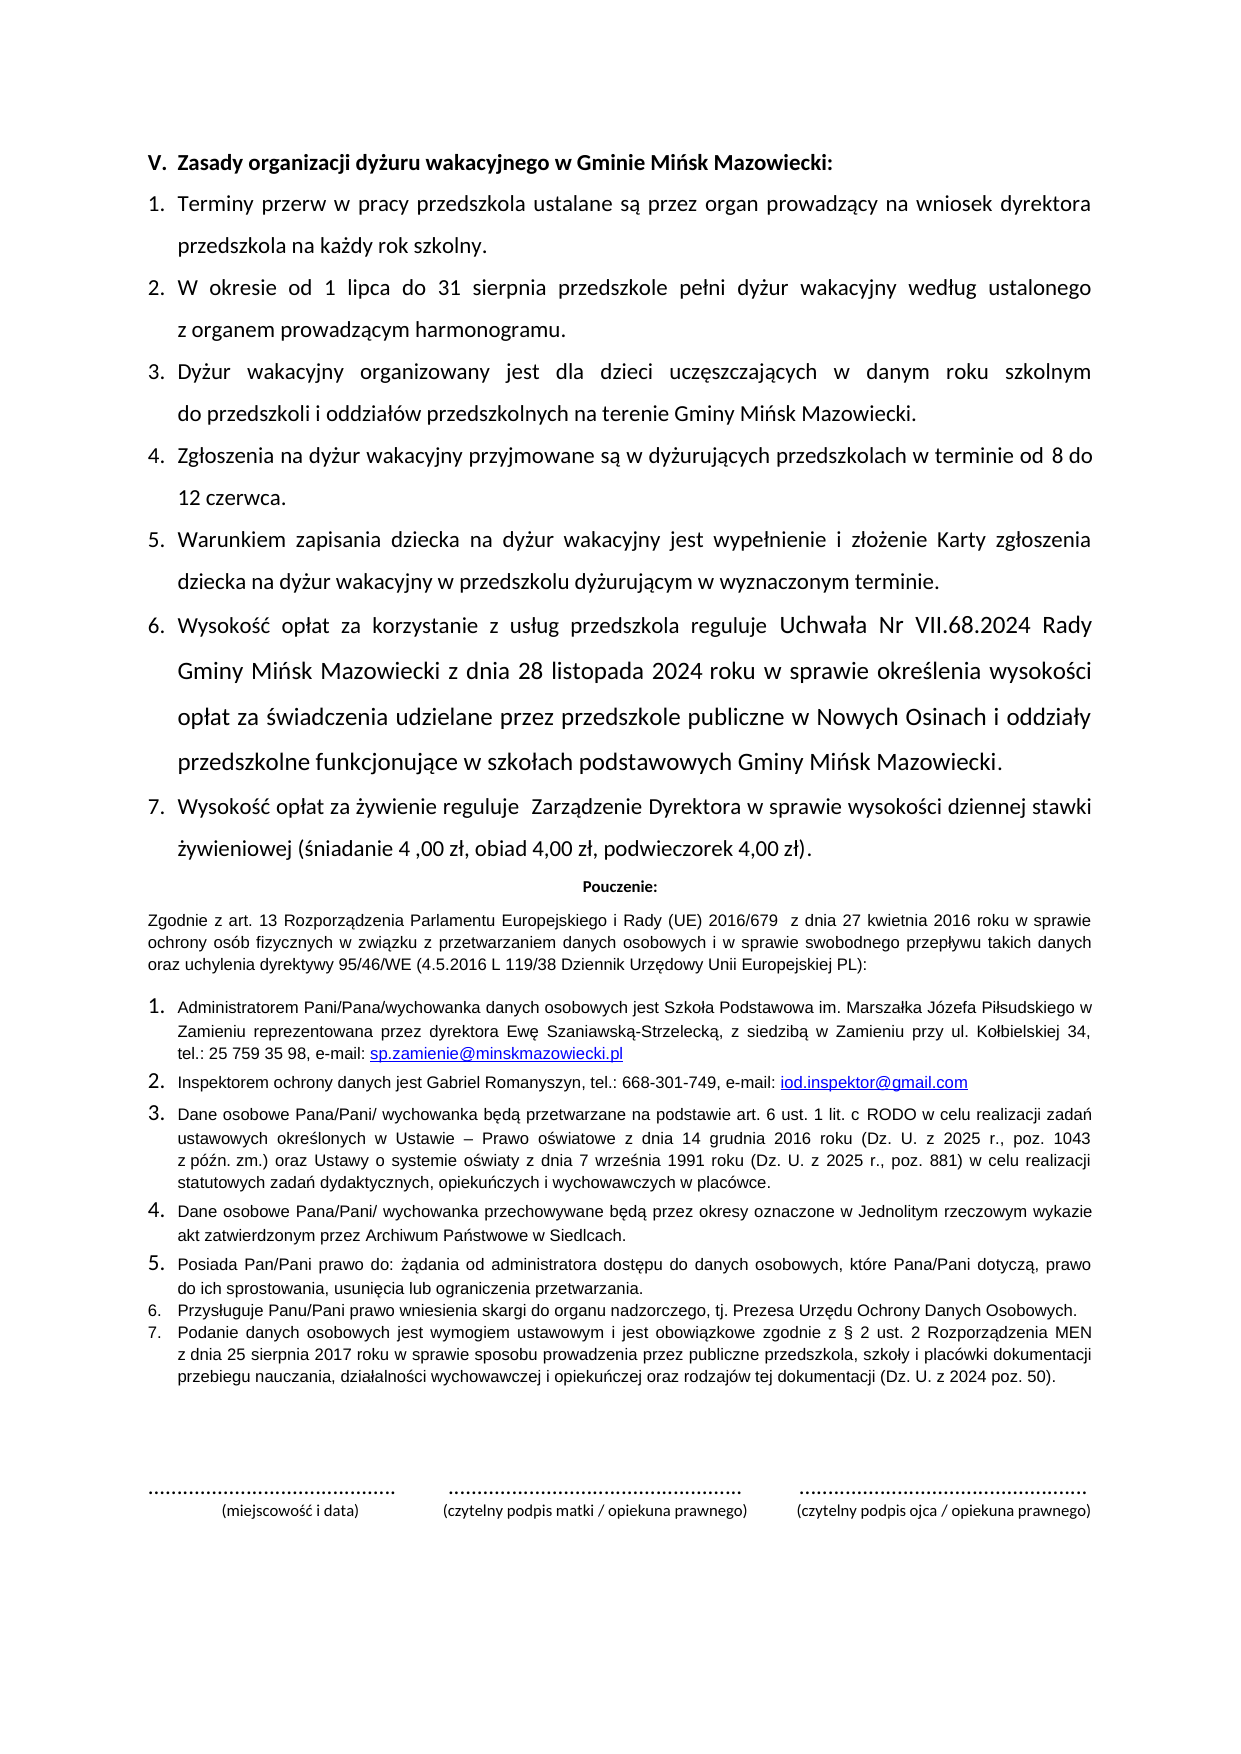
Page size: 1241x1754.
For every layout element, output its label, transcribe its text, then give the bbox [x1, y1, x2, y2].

text (miejscowość i data) (czytelny podpis matki / opiekuna prawnego) (czytelny podpis ojca / opiekuna prawnego) [148, 1500, 1093, 1521]
text Zgodnie z art. 13 Rozporządzenia Parlamentu Europejskiego i Rady (UE) 2016/679 z dnia 27 kwietnia 2016 roku w sprawie ochrony osób fizycznych w związku z przetwarzaniem danych osobowych i w sprawie swobodnego przepływu takich danych oraz uchylenia dyrektywy 95/46/WE (4.5.2016 L 119/38 Dziennik Urzędowy Unii Europejskiej PL): [148, 911, 1093, 974]
list Posiada Pan/Pani prawo do: żądania od administratora dostępu do danych osobowych, które Pana/Pani dotyczą, prawo do ich sprostowania, usunięcia lub ograniczenia przetwarzania. [148, 1248, 1093, 1298]
list Zgłoszenia na dyżur wakacyjny przyjmowane są w dyżurujących przedszkolach w terminie od 8 do 12 czerwca. [148, 441, 1093, 511]
list Terminy przerw w pracy przedszkola ustalane są przez organ prowadzący na wniosek dyrektora przedszkola na każdy rok szkolny. [148, 189, 1093, 259]
list Przysługuje Panu/Pani prawo wniesienia skargi do organu nadzorczego, tj. Prezesa Urzędu Ochrony Danych Osobowych. [148, 1300, 1093, 1319]
list Dane osobowe Pana/Pani/ wychowanka przechowywane będą przez okresy oznaczone w Jednolitym rzeczowym wykazie akt zatwierdzonym przez Archiwum Państwowe w Siedlcach. [148, 1195, 1093, 1245]
list Inspektorem ochrony danych jest Gabriel Romanyszyn, tel.: 668-301-749, e-mail: iod.inspektor@gmail.com [148, 1066, 1093, 1094]
list Dane osobowe Pana/Pani/ wychowanka będą przetwarzane na podstawie art. 6 ust. 1 lit. c RODO w celu realizacji zadań ustawowych określonych w Ustawie – Prawo oświatowe z dnia 14 grudnia 2016 roku (Dz. U. z 2025 r., poz. 1043 z późn. zm.) oraz Ustawy o systemie oświaty z dnia 7 września 1991 roku (Dz. U. z 2025 r., poz. 881) w celu realizacji statutowych zadań dydaktycznych, opiekuńczych i wychowawczych w placówce. [148, 1098, 1093, 1192]
list Zasady organizacji dyżuru wakacyjnego w Gminie Mińsk Mazowiecki: [148, 148, 1093, 176]
list Wysokość opłat za żywienie reguluje Zarządzenie Dyrektora w sprawie wysokości dziennej stawki żywieniowej (śniadanie 4 ,00 zł, obiad 4,00 zł, podwieczorek 4,00 zł). [148, 792, 1093, 862]
text Pouczenie: [148, 876, 1093, 897]
list Warunkiem zapisania dziecka na dyżur wakacyjny jest wypełnienie i złożenie Karty zgłoszenia dziecka na dyżur wakacyjny w przedszkolu dyżurującym w wyznaczonym terminie. [148, 525, 1093, 595]
list Dyżur wakacyjny organizowany jest dla dzieci uczęszczających w danym roku szkolnym do przedszkoli i oddziałów przedszkolnych na terenie Gminy Mińsk Mazowiecki. [148, 357, 1093, 427]
list Wysokość opłat za korzystanie z usług przedszkola reguluje Uchwała Nr VII.68.2024 Rady Gminy Mińsk Mazowiecki z dnia 28 listopada 2024 roku w sprawie określenia wysokości opłat za świadczenia udzielane przez przedszkole publiczne w Nowych Osinach i oddziały przedszkolne funkcjonujące w szkołach podstawowych Gminy Mińsk Mazowiecki. [148, 609, 1093, 777]
list Podanie danych osobowych jest wymogiem ustawowym i jest obowiązkowe zgodnie z § 2 ust. 2 Rozporządzenia MEN z dnia 25 sierpnia 2017 roku w sprawie sposobu prowadzenia przez publiczne przedszkola, szkoły i placówki dokumentacji przebiegu nauczania, działalności wychowawczej i opiekuńczej oraz rodzajów tej dokumentacji (Dz. U. z 2024 poz. 50). [148, 1322, 1093, 1386]
text ........................................... ................................................... .................................................. [148, 1472, 1093, 1500]
list W okresie od 1 lipca do 31 sierpnia przedszkole pełni dyżur wakacyjny według ustalonego z organem prowadzącym harmonogramu. [148, 273, 1093, 343]
list Administratorem Pani/Pana/wychowanka danych osobowych jest Szkoła Podstawowa im. Marszałka Józefa Piłsudskiego w Zamieniu reprezentowana przez dyrektora Ewę Szaniawską-Strzelecką, z siedzibą w Zamieniu przy ul. Kołbielskiej 34, tel.: 25 759 35 98, e-mail: sp.zamienie@minskmazowiecki.pl [148, 991, 1093, 1063]
